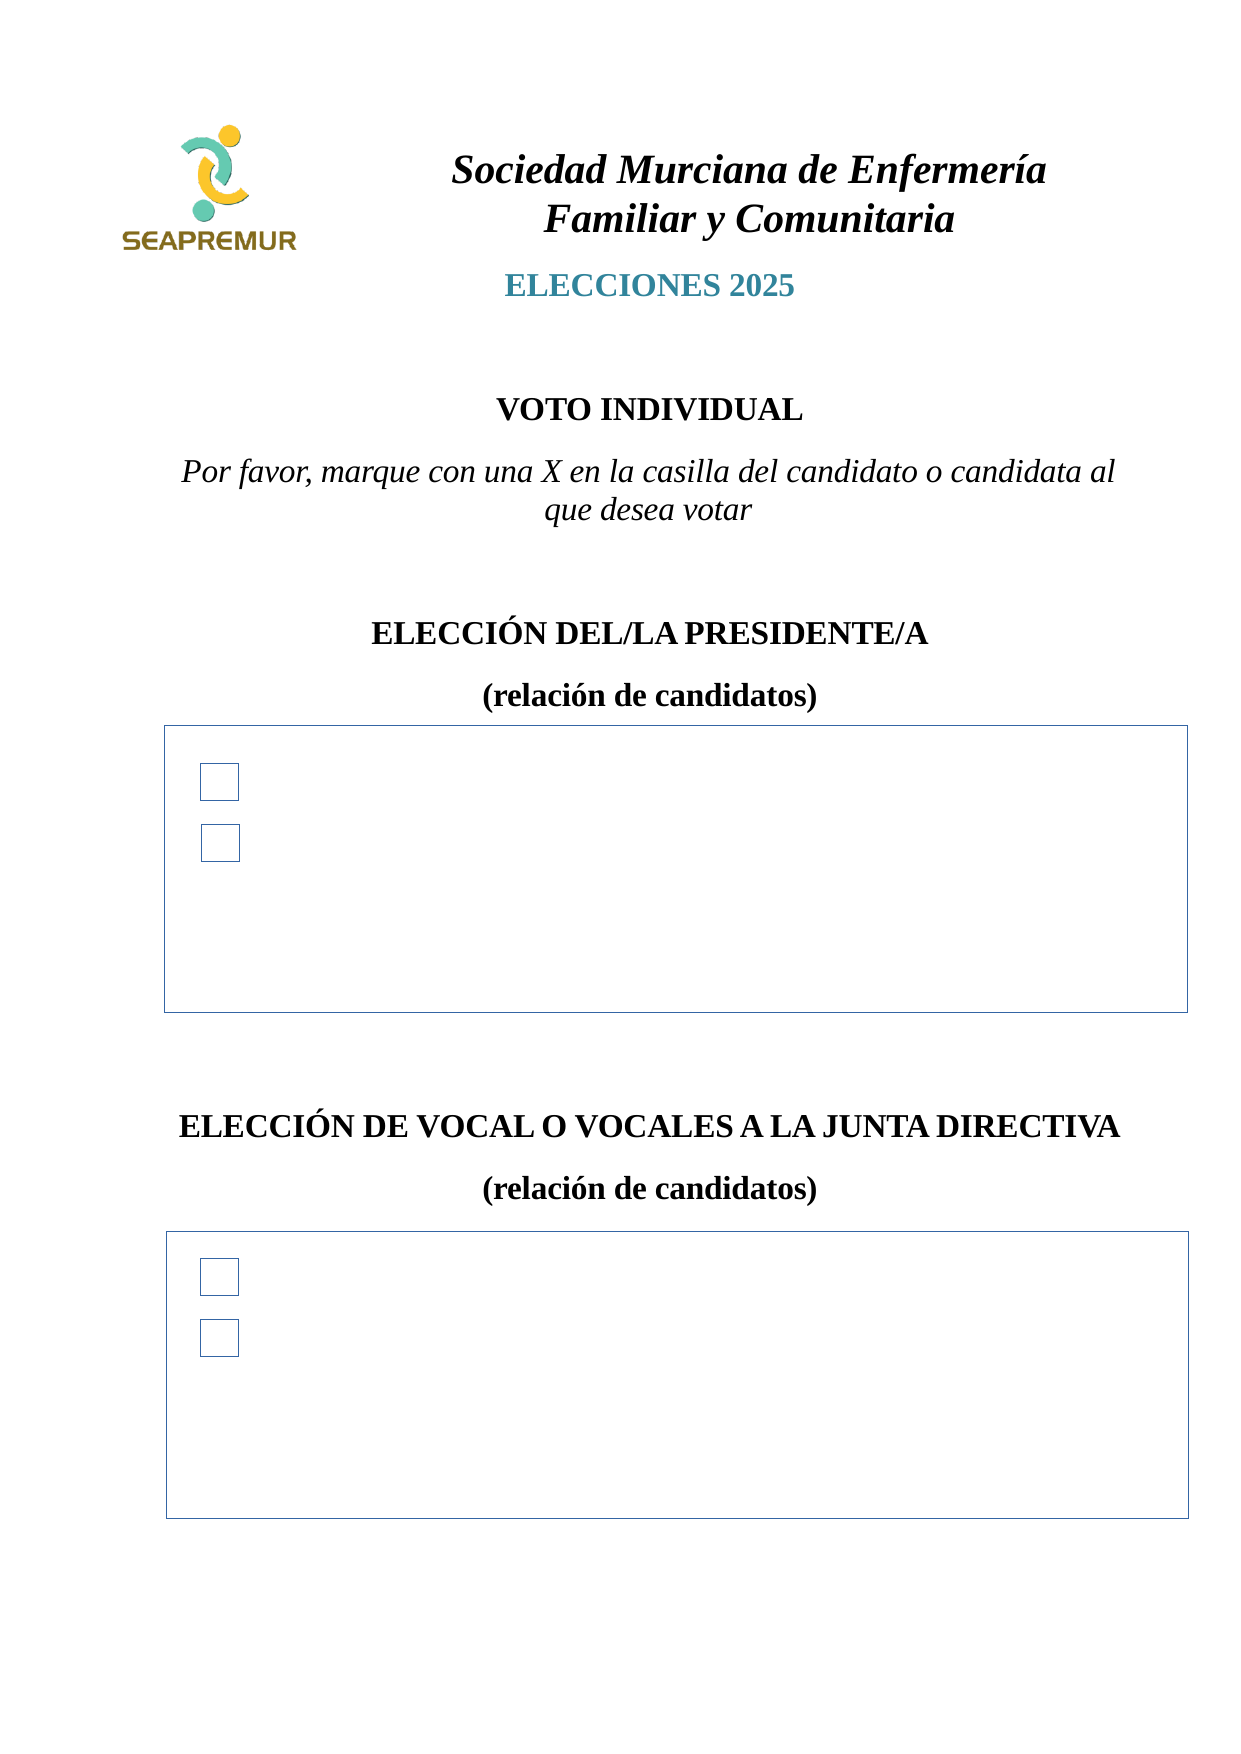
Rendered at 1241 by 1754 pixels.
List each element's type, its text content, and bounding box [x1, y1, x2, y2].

text VOTO INDIVIDUAL [177, 389, 1122, 428]
picture [118, 118, 303, 258]
text (relación de candidatos) [177, 676, 1122, 714]
text ELECCIONES 2025 [177, 265, 1122, 304]
text ELECCIÓN DE VOCAL O VOCALES A LA JUNTA DIRECTIVA [177, 1106, 1122, 1144]
text (relación de candidatos) [177, 1168, 1122, 1206]
text ELECCIÓN DEL/LA PRESIDENTE/A [177, 613, 1122, 652]
text Por favor, marque con una X en la casilla del candidato o candidata al que desea votar [177, 451, 1122, 528]
title Sociedad Murciana de Enfermería Familiar y Comunitaria [303, 145, 1122, 241]
